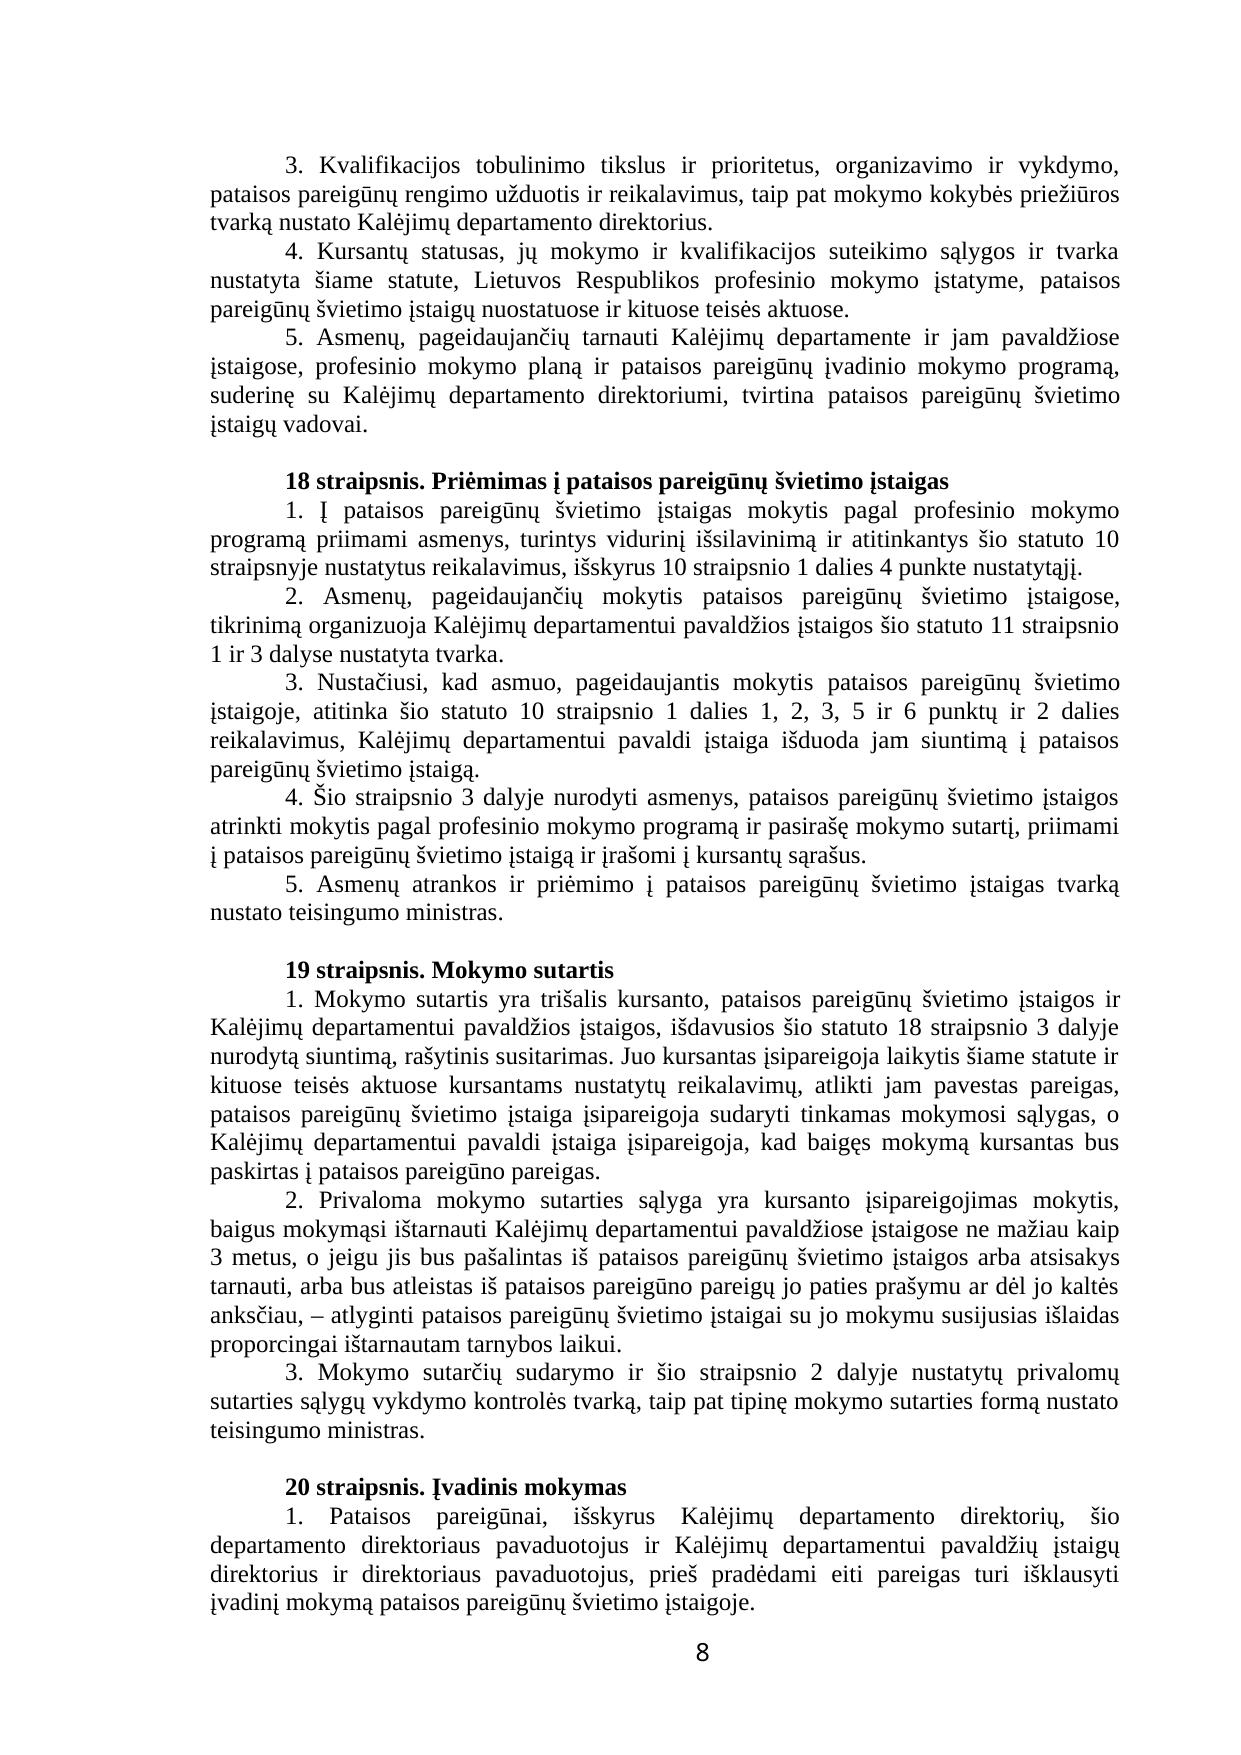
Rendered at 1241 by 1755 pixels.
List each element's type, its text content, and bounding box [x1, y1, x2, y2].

text 1. Mokymo sutartis yra trišalis kursanto, pataisos pareigūnų švietimo įstaigos ir Kalėjimų departamentui pavaldžios įstaigos, išdavusios šio statuto 18 straipsnio 3 dalyje nurodytą siuntimą, rašytinis susitarimas. Juo kursantas įsipareigoja laikytis šiame statute ir kituose teisės aktuose kursantams nustatytų reikalavimų, atlikti jam pavestas pareigas, pataisos pareigūnų švietimo įstaiga įsipareigoja sudaryti tinkamas mokymosi sąlygas, o Kalėjimų departamentui pavaldi įstaiga įsipareigoja, kad baigęs mokymą kursantas bus paskirtas į pataisos pareigūno pareigas. [210, 984, 1120, 1185]
text 20 straipsnis. Įvadinis mokymas [210, 1472, 1120, 1501]
text 4. Šio straipsnio 3 dalyje nurodyti asmenys, pataisos pareigūnų švietimo įstaigos atrinkti mokytis pagal profesinio mokymo programą ir pasirašę mokymo sutartį, priimami į pataisos pareigūnų švietimo įstaigą ir įrašomi į kursantų sąrašus. [210, 782, 1120, 869]
text 19 straipsnis. Mokymo sutartis [210, 955, 1120, 984]
text 4. Kursantų statusas, jų mokymo ir kvalifikacijos suteikimo sąlygos ir tvarka nustatyta šiame statute, Lietuvos Respublikos profesinio mokymo įstatyme, pataisos pareigūnų švietimo įstaigų nuostatuose ir kituose teisės aktuose. [210, 236, 1120, 322]
text 3. Kvalifikacijos tobulinimo tikslus ir prioritetus, organizavimo ir vykdymo, pataisos pareigūnų rengimo užduotis ir reikalavimus, taip pat mokymo kokybės priežiūros tvarką nustato Kalėjimų departamento direktorius. [210, 150, 1120, 236]
text 2. Asmenų, pageidaujančių mokytis pataisos pareigūnų švietimo įstaigose, tikrinimą organizuoja Kalėjimų departamentui pavaldžios įstaigos šio statuto 11 straipsnio 1 ir 3 dalyse nustatyta tvarka. [210, 581, 1120, 667]
text 3. Mokymo sutarčių sudarymo ir šio straipsnio 2 dalyje nustatytų privalomų sutarties sąlygų vykdymo kontrolės tvarką, taip pat tipinę mokymo sutarties formą nustato teisingumo ministras. [210, 1357, 1120, 1444]
text 5. Asmenų, pageidaujančių tarnauti Kalėjimų departamente ir jam pavaldžiose įstaigose, profesinio mokymo planą ir pataisos pareigūnų įvadinio mokymo programą, suderinę su Kalėjimų departamento direktoriumi, tvirtina pataisos pareigūnų švietimo įstaigų vadovai. [210, 322, 1120, 437]
text 2. Privaloma mokymo sutarties sąlyga yra kursanto įsipareigojimas mokytis, baigus mokymąsi ištarnauti Kalėjimų departamentui pavaldžiose įstaigose ne mažiau kaip 3 metus, o jeigu jis bus pašalintas iš pataisos pareigūnų švietimo įstaigos arba atsisakys tarnauti, arba bus atleistas iš pataisos pareigūno pareigų jo paties prašymu ar dėl jo kaltės anksčiau, – atlyginti pataisos pareigūnų švietimo įstaigai su jo mokymu susijusias išlaidas proporcingai ištarnautam tarnybos laikui. [210, 1185, 1120, 1357]
text 5. Asmenų atrankos ir priėmimo į pataisos pareigūnų švietimo įstaigas tvarką nustato teisingumo ministras. [210, 869, 1120, 926]
text 1. Į pataisos pareigūnų švietimo įstaigas mokytis pagal profesinio mokymo programą priimami asmenys, turintys vidurinį išsilavinimą ir atitinkantys šio statuto 10 straipsnyje nustatytus reikalavimus, išskyrus 10 straipsnio 1 dalies 4 punkte nustatytąjį. [210, 495, 1120, 581]
text 3. Nustačiusi, kad asmuo, pageidaujantis mokytis pataisos pareigūnų švietimo įstaigoje, atitinka šio statuto 10 straipsnio 1 dalies 1, 2, 3, 5 ir 6 punktų ir 2 dalies reikalavimus, Kalėjimų departamentui pavaldi įstaiga išduoda jam siuntimą į pataisos pareigūnų švietimo įstaigą. [210, 667, 1120, 782]
text 18 straipsnis. Priėmimas į pataisos pareigūnų švietimo įstaigas [210, 466, 1120, 495]
text 1. Pataisos pareigūnai, išskyrus Kalėjimų departamento direktorių, šio departamento direktoriaus pavaduotojus ir Kalėjimų departamentui pavaldžių įstaigų direktorius ir direktoriaus pavaduotojus, prieš pradėdami eiti pareigas turi išklausyti įvadinį mokymą pataisos pareigūnų švietimo įstaigoje. [210, 1501, 1120, 1616]
